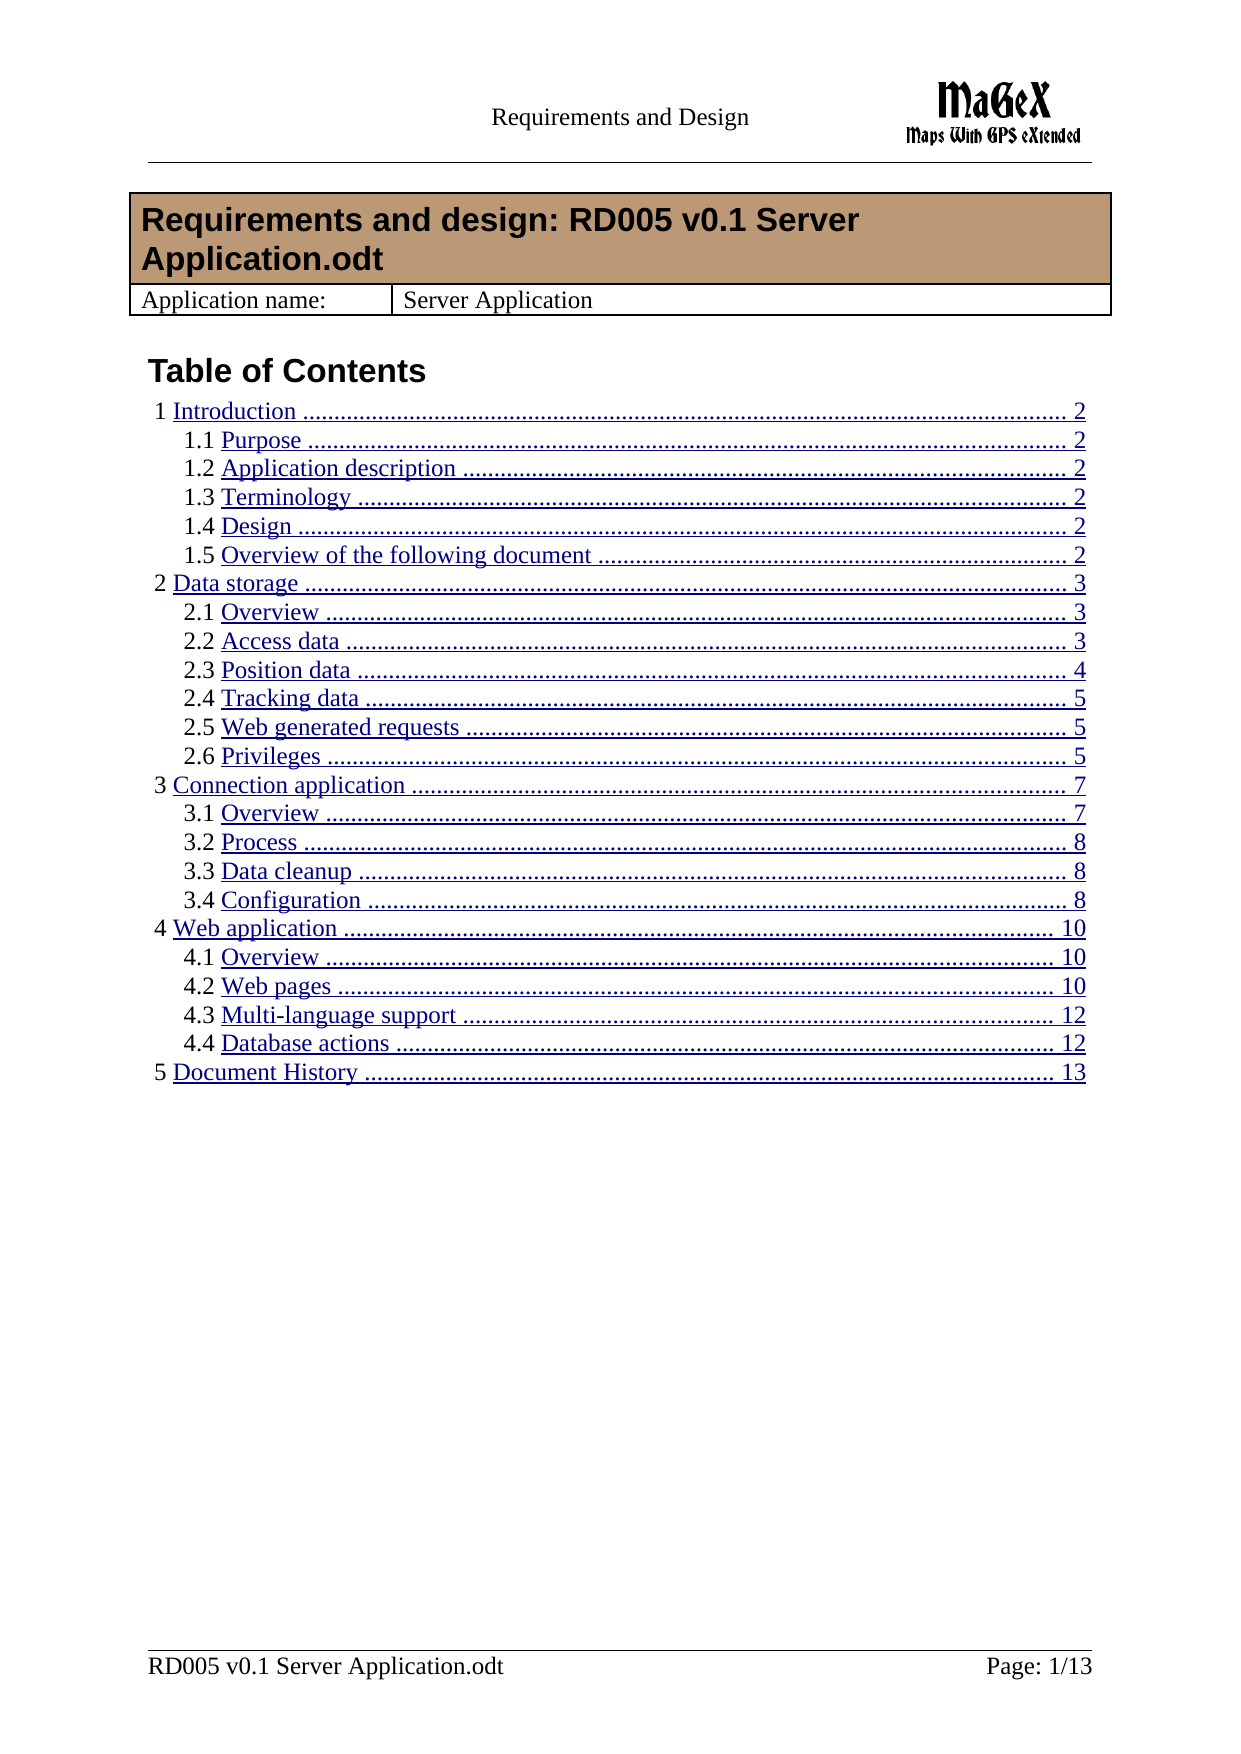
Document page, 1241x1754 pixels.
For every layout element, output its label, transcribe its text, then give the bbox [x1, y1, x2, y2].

text 3.4 Configuration 8 [177, 885, 1092, 913]
text 2.3 Position data 4 [177, 655, 1092, 683]
text 2.4 Tracking data 5 [177, 683, 1092, 712]
text 2.2 Access data 3 [177, 626, 1092, 655]
text 1.3 Terminology 2 [177, 482, 1092, 511]
text 1.1 Purpose 2 [177, 425, 1092, 453]
table_header Requirements and design: RD005 v0.1 Server Application.odt [131, 194, 1110, 283]
table_cell Application name: [131, 285, 391, 314]
text 4.1 Overview 10 [177, 942, 1092, 971]
text 4.4 Database actions 12 [177, 1028, 1092, 1057]
text 1.2 Application description 2 [177, 453, 1092, 482]
text 2.5 Web generated requests 5 [177, 712, 1092, 741]
text 4.2 Web pages 10 [177, 971, 1092, 1000]
text 1 Introduction 2 [148, 396, 1092, 425]
text 2 Data storage 3 [148, 568, 1092, 597]
text 1.4 Design 2 [177, 511, 1092, 540]
text 2.6 Privileges 5 [177, 741, 1092, 770]
text 3.3 Data cleanup 8 [177, 856, 1092, 885]
text 5 Document History 13 [148, 1057, 1092, 1086]
subtitle Table of Contents [148, 351, 1092, 390]
text 1.5 Overview of the following document 2 [177, 540, 1092, 568]
text 3.2 Process 8 [177, 827, 1092, 856]
text 4.3 Multi-language support 12 [177, 1000, 1092, 1028]
text 3 Connection application 7 [148, 770, 1092, 798]
text 4 Web application 10 [148, 913, 1092, 942]
text 2.1 Overview 3 [177, 597, 1092, 626]
table_cell Server Application [393, 285, 1110, 314]
picture [903, 78, 1084, 147]
text 3.1 Overview 7 [177, 798, 1092, 827]
